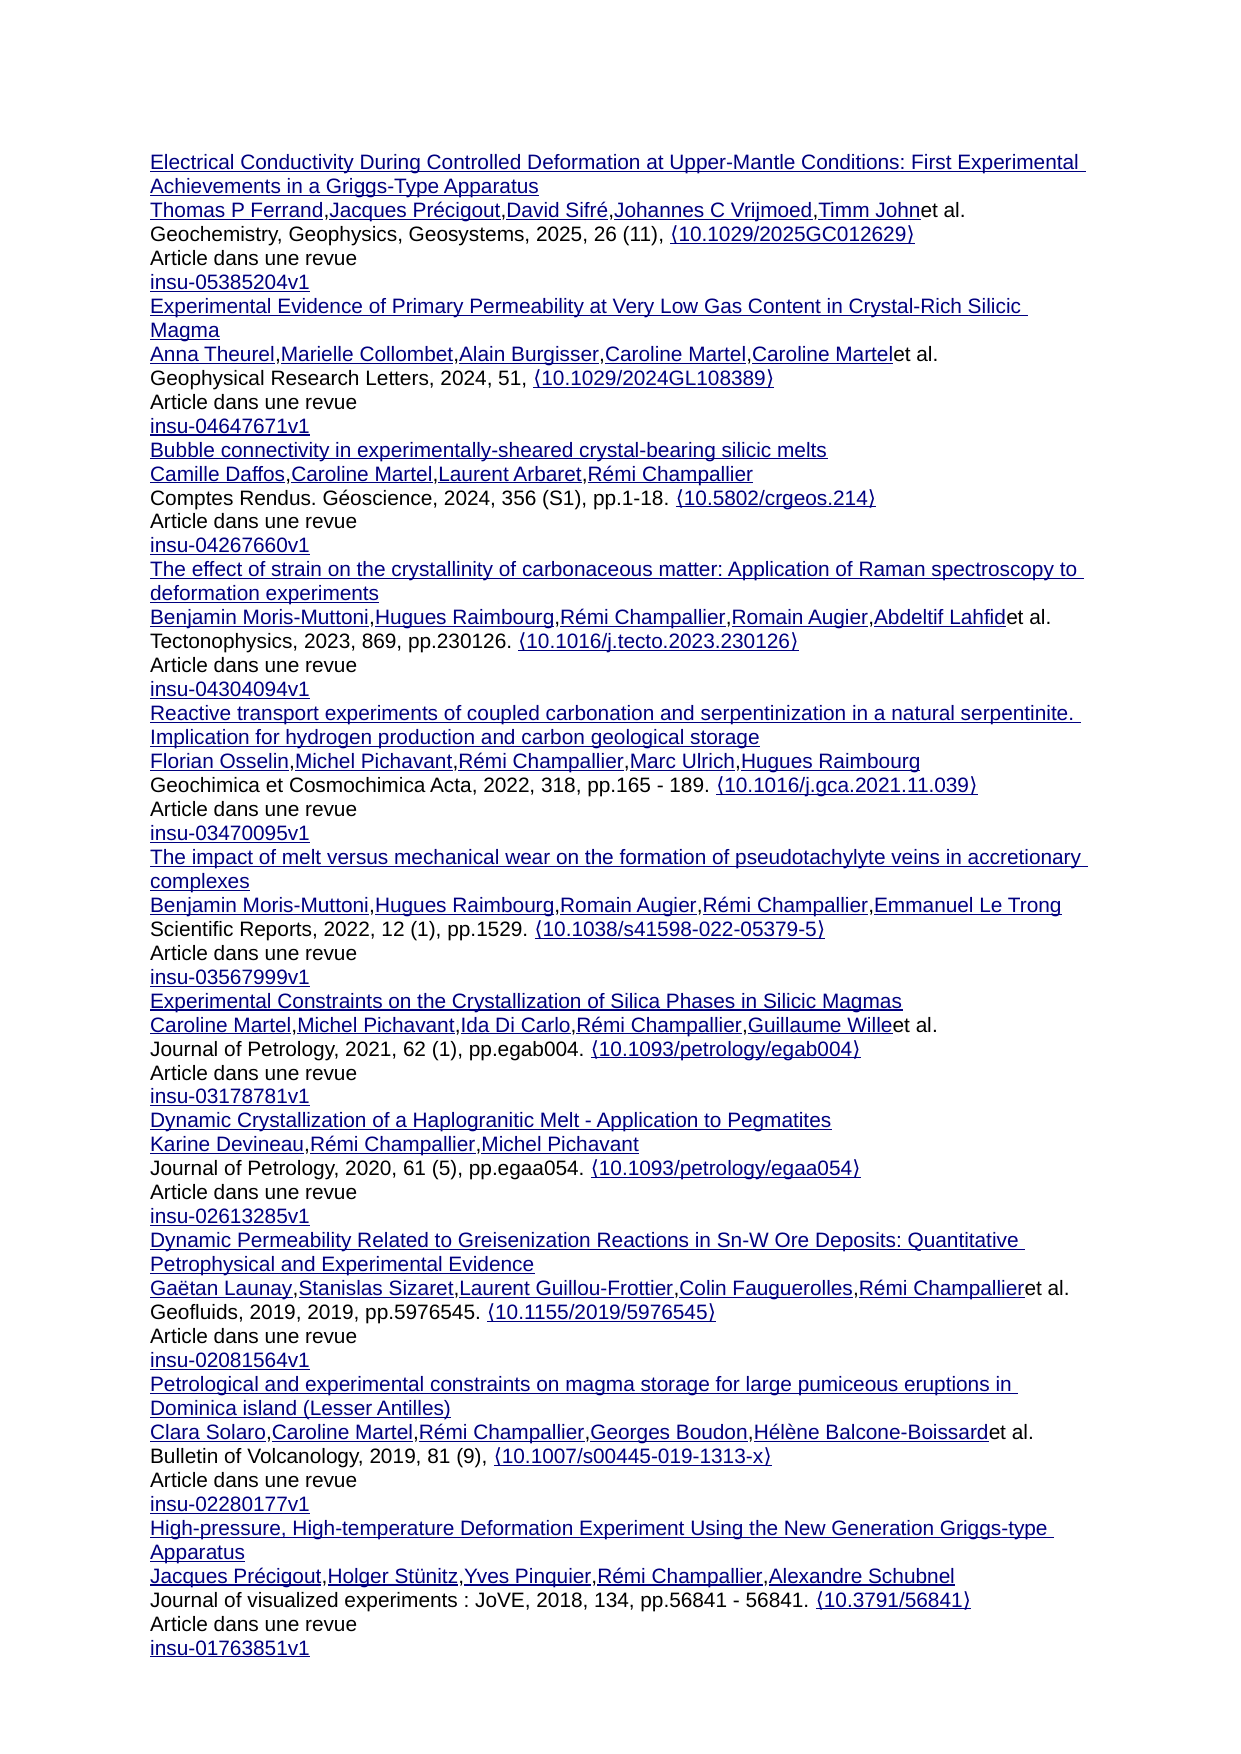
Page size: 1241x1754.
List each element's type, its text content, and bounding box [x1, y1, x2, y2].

table_cell Experimental Evidence of Primary Permeability at Very Low Gas Content in Crystal-Rich Silicic Magma Anna Theurel,Marielle Collombet,Alain Burgisser,Caroline Martel,Caroline Martelet al. Geophysical Research Letters, 2024, 51, ⟨10.1029/2024GL108389⟩ Article dans une revue insu-04647671v1 [150, 294, 1090, 437]
table_cell The impact of melt versus mechanical wear on the formation of pseudotachylyte veins in accretionary complexes Benjamin Moris-Muttoni,Hugues Raimbourg,Romain Augier,Rémi Champallier,Emmanuel Le Trong Scientific Reports, 2022, 12 (1), pp.1529. ⟨10.1038/s41598-022-05379-5⟩ Article dans une revue insu-03567999v1 [150, 845, 1090, 988]
table_cell Bubble connectivity in experimentally-sheared crystal-bearing silicic melts Camille Daffos,Caroline Martel,Laurent Arbaret,Rémi Champallier Comptes Rendus. Géoscience, 2024, 356 (S1), pp.1-18. ⟨10.5802/crgeos.214⟩ Article dans une revue insu-04267660v1 [150, 438, 1090, 557]
table_cell Petrological and experimental constraints on magma storage for large pumiceous eruptions in Dominica island (Lesser Antilles) Clara Solaro,Caroline Martel,Rémi Champallier,Georges Boudon,Hélène Balcone-Boissardet al. Bulletin of Volcanology, 2019, 81 (9), ⟨10.1007/s00445-019-1313-x⟩ Article dans une revue insu-02280177v1 [150, 1372, 1090, 1516]
table_cell High-pressure, High-temperature Deformation Experiment Using the New Generation Griggs-type Apparatus Jacques Précigout,Holger Stünitz,Yves Pinquier,Rémi Champallier,Alexandre Schubnel Journal of visualized experiments : JoVE, 2018, 134, pp.56841 - 56841. ⟨10.3791/56841⟩ Article dans une revue insu-01763851v1 [150, 1516, 1090, 1659]
table_cell The effect of strain on the crystallinity of carbonaceous matter: Application of Raman spectroscopy to deformation experiments Benjamin Moris-Muttoni,Hugues Raimbourg,Rémi Champallier,Romain Augier,Abdeltif Lahfidet al. Tectonophysics, 2023, 869, pp.230126. ⟨10.1016/j.tecto.2023.230126⟩ Article dans une revue insu-04304094v1 [150, 557, 1090, 701]
table_cell Electrical Conductivity During Controlled Deformation at Upper‐Mantle Conditions: First Experimental Achievements in a Griggs‐Type Apparatus Thomas P Ferrand,Jacques Précigout,David Sifré,Johannes C Vrijmoed,Timm Johnet al. Geochemistry, Geophysics, Geosystems, 2025, 26 (11), ⟨10.1029/2025GC012629⟩ Article dans une revue insu-05385204v1 [150, 150, 1090, 294]
table_cell Dynamic Permeability Related to Greisenization Reactions in Sn-W Ore Deposits: Quantitative Petrophysical and Experimental Evidence Gaëtan Launay,Stanislas Sizaret,Laurent Guillou-Frottier,Colin Fauguerolles,Rémi Champallieret al. Geofluids, 2019, 2019, pp.5976545. ⟨10.1155/2019/5976545⟩ Article dans une revue insu-02081564v1 [150, 1228, 1090, 1372]
table_cell Experimental Constraints on the Crystallization of Silica Phases in Silicic Magmas Caroline Martel,Michel Pichavant,Ida Di Carlo,Rémi Champallier,Guillaume Willeet al. Journal of Petrology, 2021, 62 (1), pp.egab004. ⟨10.1093/petrology/egab004⟩ Article dans une revue insu-03178781v1 [150, 989, 1090, 1108]
table_cell Reactive transport experiments of coupled carbonation and serpentinization in a natural serpentinite. Implication for hydrogen production and carbon geological storage Florian Osselin,Michel Pichavant,Rémi Champallier,Marc Ulrich,Hugues Raimbourg Geochimica et Cosmochimica Acta, 2022, 318, pp.165 - 189. ⟨10.1016/j.gca.2021.11.039⟩ Article dans une revue insu-03470095v1 [150, 701, 1090, 845]
table_cell Dynamic Crystallization of a Haplogranitic Melt - Application to Pegmatites Karine Devineau,Rémi Champallier,Michel Pichavant Journal of Petrology, 2020, 61 (5), pp.egaa054. ⟨10.1093/petrology/egaa054⟩ Article dans une revue insu-02613285v1 [150, 1108, 1090, 1228]
